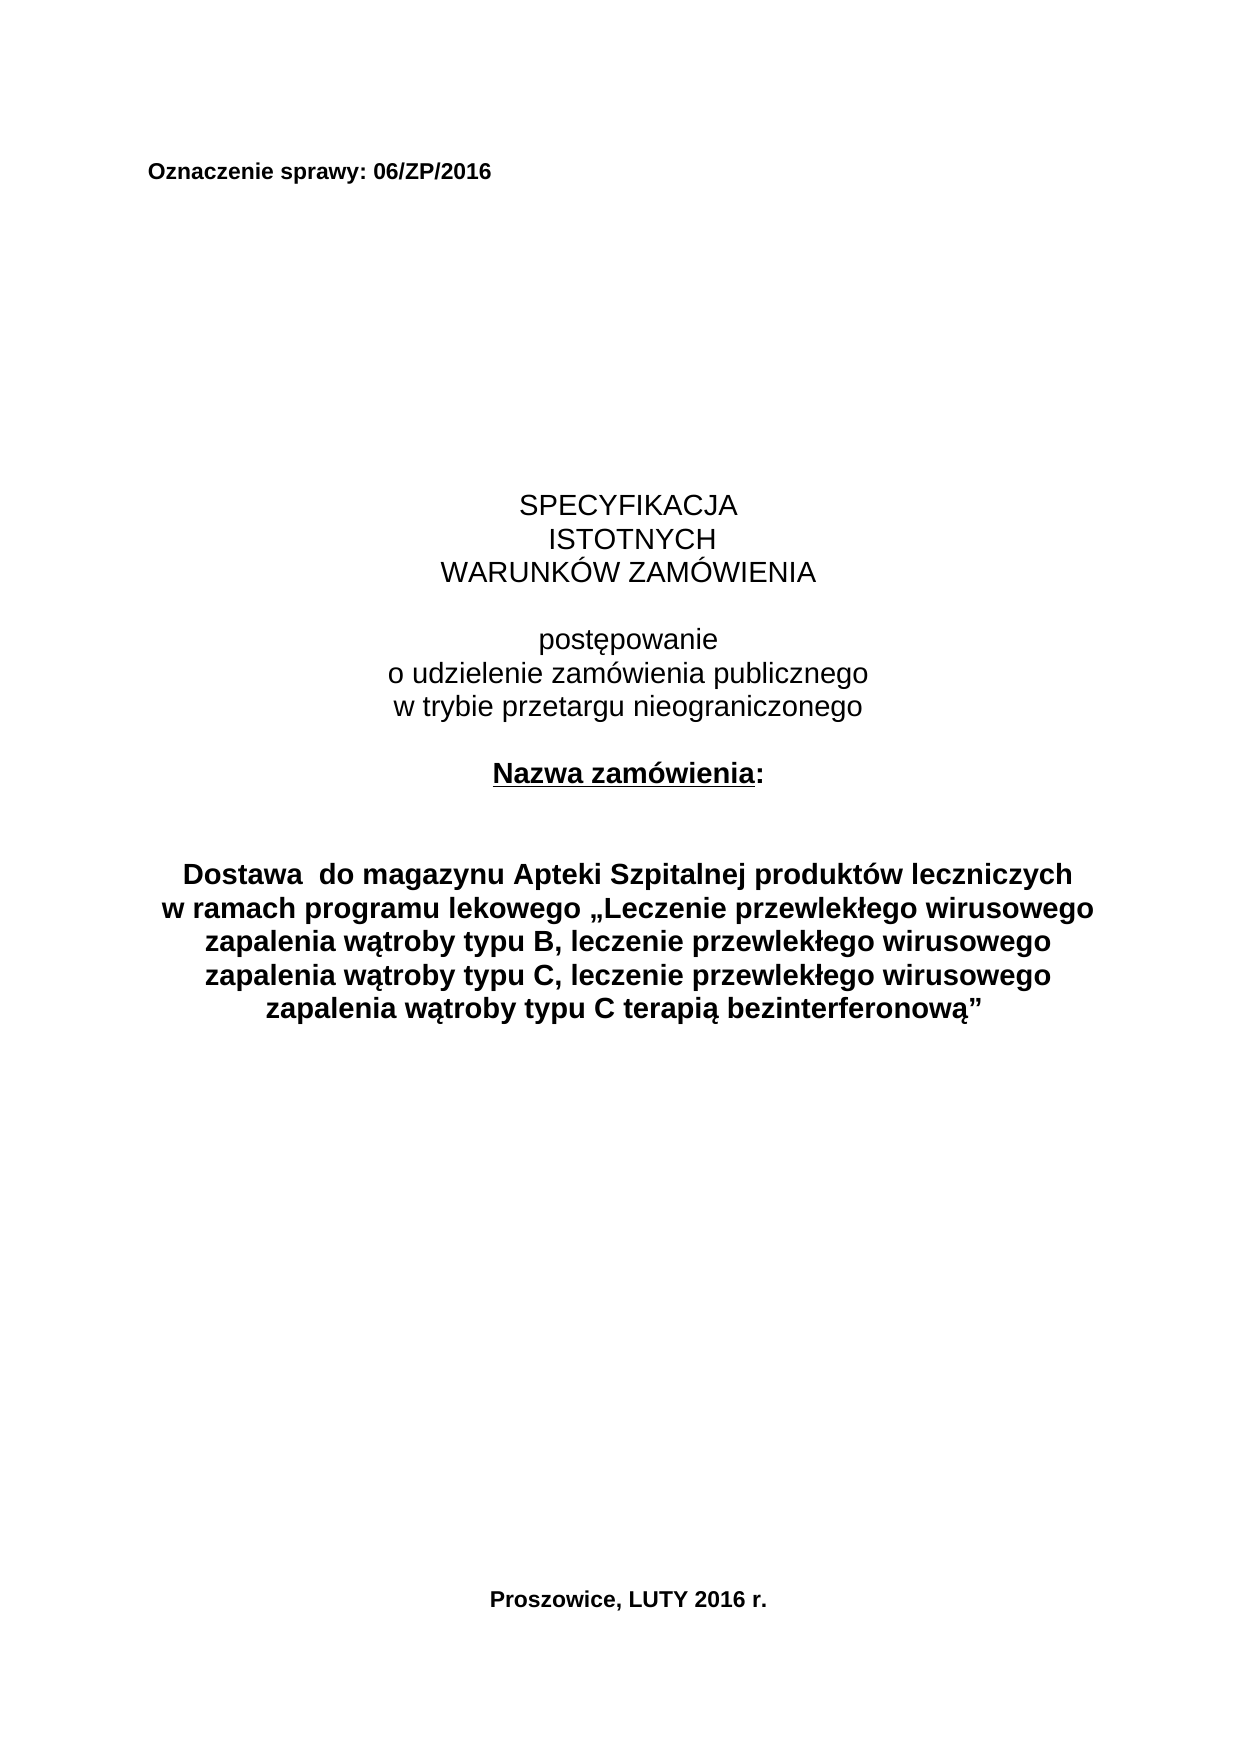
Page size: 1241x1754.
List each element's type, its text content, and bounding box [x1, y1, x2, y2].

text SPECYFIKACJA [148, 488, 1109, 522]
text WARUNKÓW ZAMÓWIENIA [148, 555, 1109, 589]
text Proszowice, LUTY 2016 r. [148, 1586, 1109, 1612]
text o udzielenie zamówienia publicznego [148, 656, 1109, 689]
text Dostawa do magazynu Apteki Szpitalnej produktów leczniczych w ramach programu lekowego „Leczenie przewlekłego wirusowego zapalenia wątroby typu B, leczenie przewlekłego wirusowego zapalenia wątroby typu C, leczenie przewlekłego wirusowego zapalenia wątroby typu C terapią bezinterferonową” [148, 857, 1109, 1025]
text postępowanie [148, 622, 1109, 656]
text Nazwa zamówienia: [148, 757, 1109, 790]
text Oznaczenie sprawy: 06/ZP/2016 [148, 158, 1109, 184]
text w trybie przetargu nieograniczonego [148, 689, 1109, 723]
text ISTOTNYCH [148, 522, 1109, 555]
